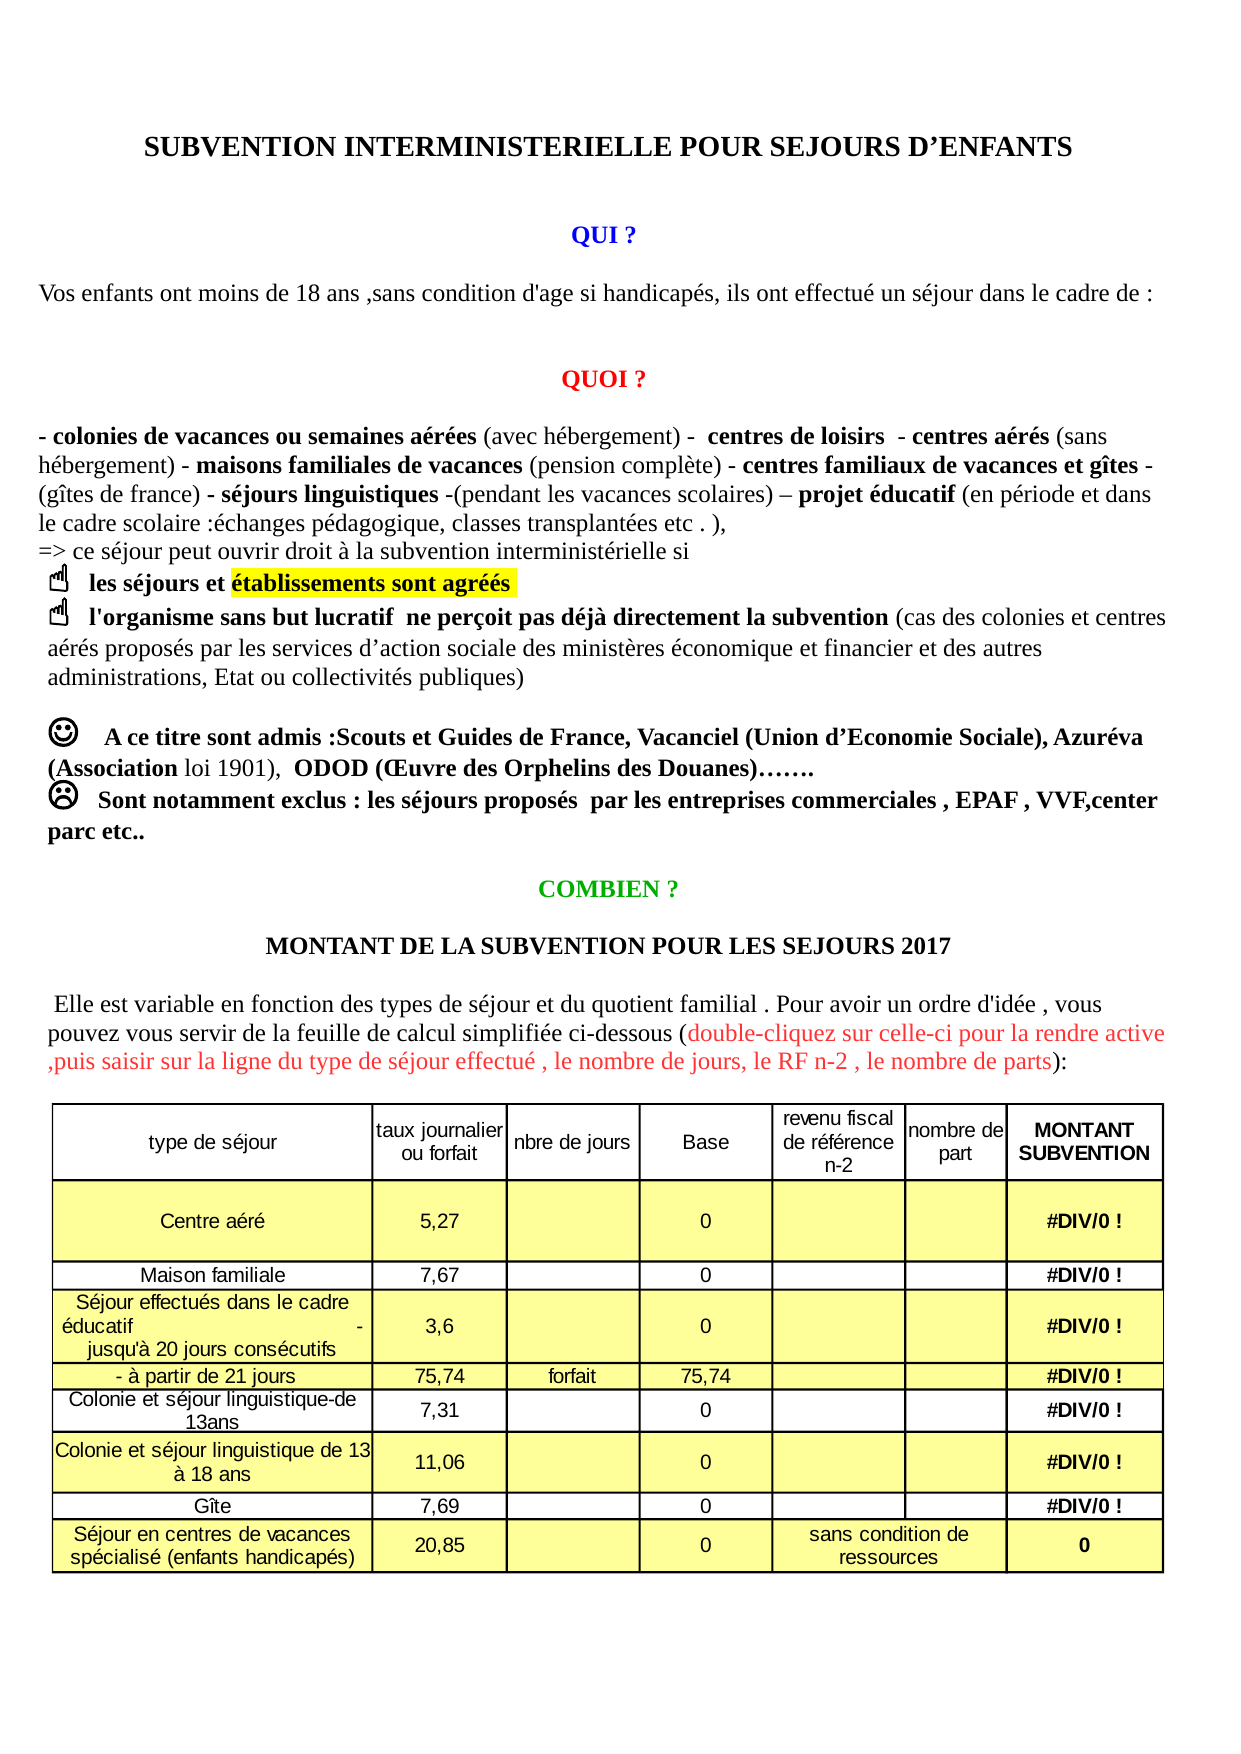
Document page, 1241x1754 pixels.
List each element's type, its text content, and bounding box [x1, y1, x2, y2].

text - COLONIES DE VACANCES OU SEMAINES AÉRÉES (avec hébergement) - CENTRES DE LOISIRS - CENTRES AéRéS (sans hébergement) - MAISONS FAMILIALES DE VACANCES (pension complète) - CENTRES FAMILIAUX DE VACANCES ET Gîtes -(Gîtes de France) - séjours LINGUISTIQUES -(pendant les vacances scolaires) – Projet éducatif (en période et dans le cadre scolaire :échanges pédagogique, classes transplantées etc . ), [38, 421, 1169, 536]
text Montant de la subvention POUR LES SEJOURS 2017 [47, 931, 1169, 960]
text => ce séjour peut ouvrir droit à la subvention interministérielle si [38, 536, 1169, 565]
text SUBVENTION INTERMINISTERIELLE POUR SEJOURS D’ENFANTS [47, 129, 1169, 163]
text quoi ? [38, 364, 1169, 393]
text  Sont notamment exclus : les séjours proposés par les entreprises commerciales , EPAF , VVF,center parc etc.. [47, 782, 1169, 845]
text  les séjours et établissements sont agréés [47, 565, 1169, 599]
text  A ce titre sont admis :Scouts et Guides de France, Vacanciel (Union d’Economie Sociale), Azuréva (Association loi 1901), ODOD (Œuvre des Orphelins des Douanes)……. [47, 719, 1169, 782]
text  l'organisme sans but lucratif ne perçoit pas déjà directement la subvention (cas des colonies et centres aérés proposés par les services d’action sociale des ministères économique et financier et des autres administrations, Etat ou collectivités publiques) [47, 599, 1169, 691]
text COMBIEN ? [47, 874, 1169, 903]
text Elle est variable en fonction des types de séjour et du quotient familial . Pour avoir un ordre d'idée , vous pouvez vous servir de la feuille de calcul simplifiée ci-dessous (double-cliquez sur celle-ci pour la rendre active ,puis saisir sur la ligne du type de séjour effectué , le nombre de jours, le RF n-2 , le nombre de parts): [47, 989, 1169, 1075]
text Vos enfants ont moins de 18 ans ,sans condition d'age si handicapés, ils ont effectué un séjour dans le cadre de : [38, 278, 1169, 306]
text QUI ? [38, 220, 1169, 249]
